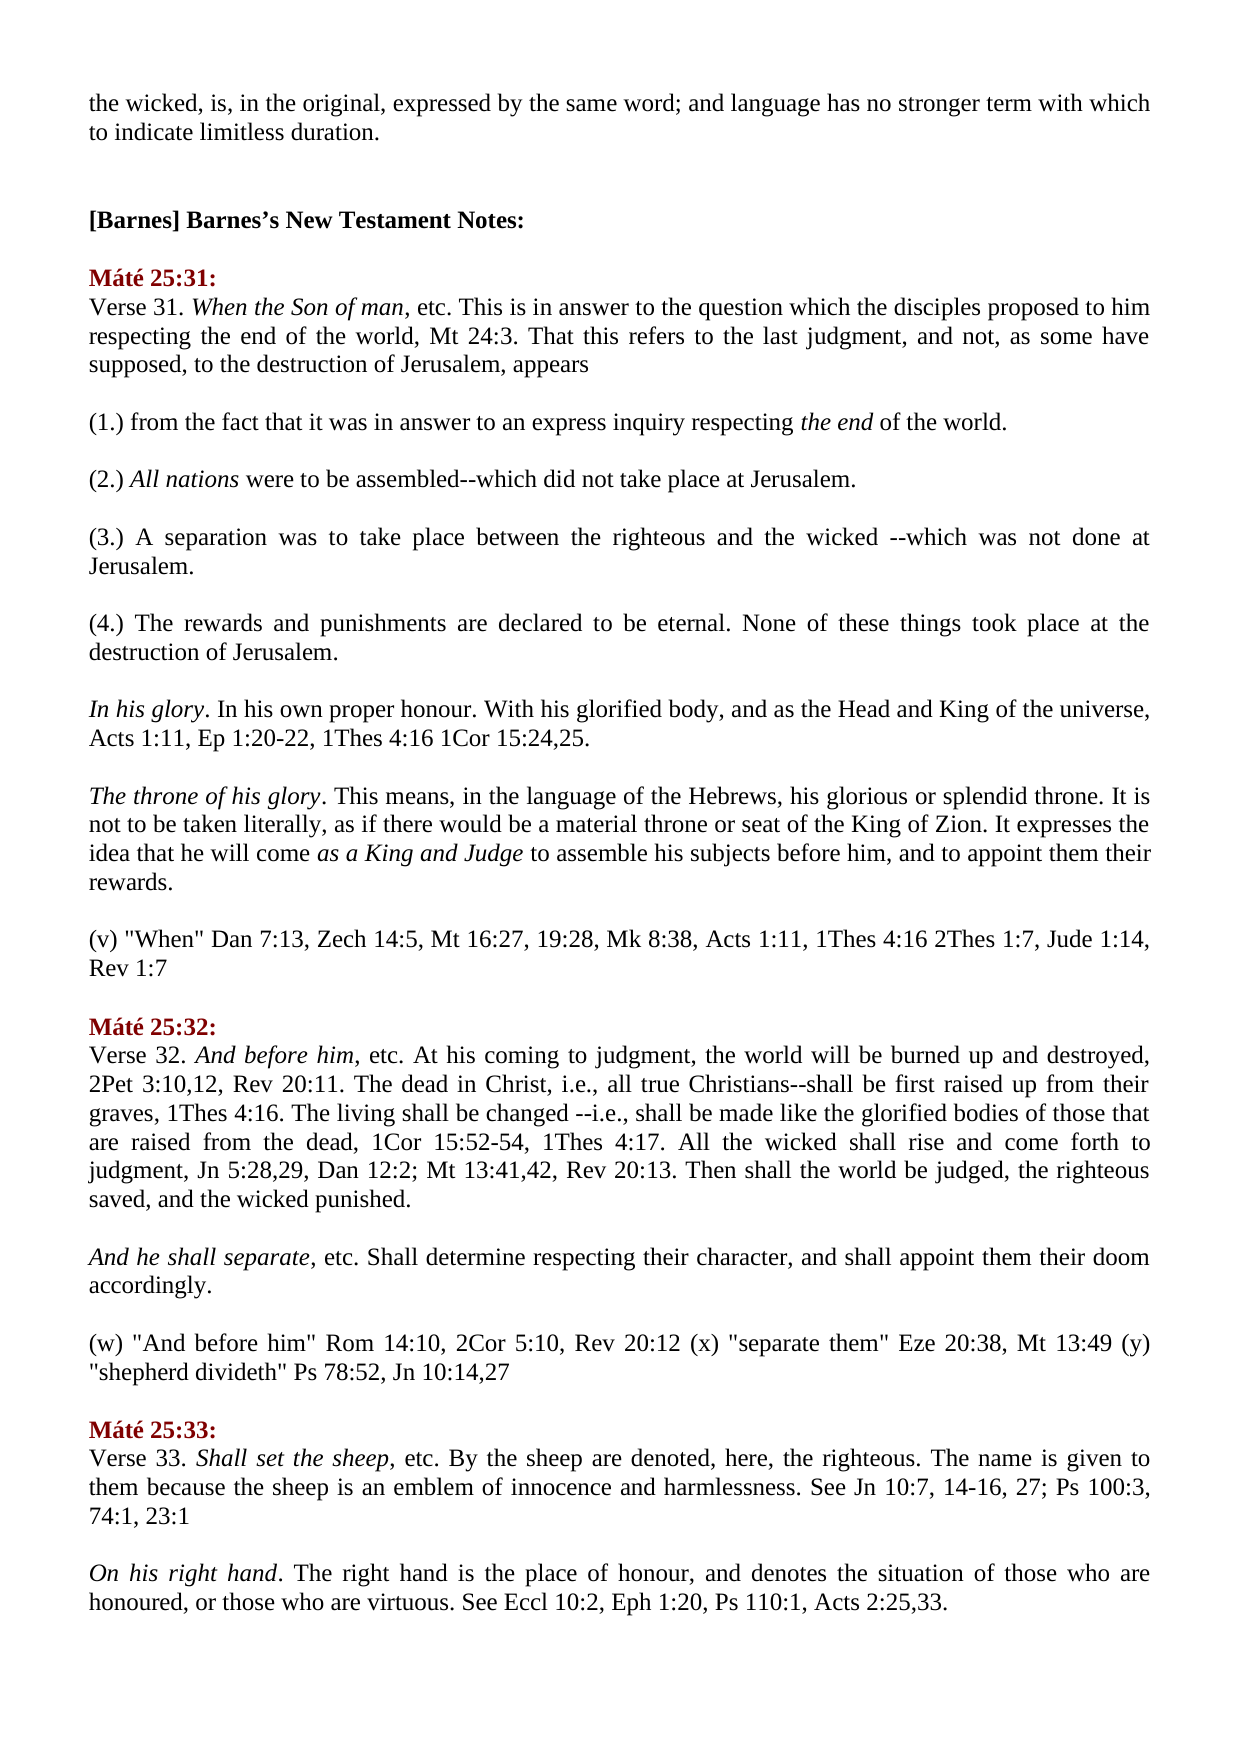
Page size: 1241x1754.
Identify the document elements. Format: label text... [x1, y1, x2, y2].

text the wicked, is, in the original, expressed by the same word; and language has no stronger term with which to indicate limitless duration. [88, 88, 1152, 146]
text Máté 25:32: [88, 1012, 1152, 1040]
text Verse 33. Shall set the sheep, etc. By the sheep are denoted, here, the righteous. The name is given to them because the sheep is an emblem of innocence and harmlessness. See Jn 10:7, 14-16, 27; Ps 100:3, 74:1, 23:1 On his right hand. The right hand is the place of honour, and denotes the situation of those who are honoured, or those who are virtuous. See Eccl 10:2, Eph 1:20, Ps 110:1, Acts 2:25,33. [88, 1443, 1152, 1645]
text Máté 25:31: [88, 263, 1152, 292]
text [Barnes] Barnes’s New Testament Notes: [88, 205, 1152, 234]
text Máté 25:33: [88, 1415, 1152, 1443]
text Verse 32. And before him, etc. At his coming to judgment, the world will be burned up and destroyed, 2Pet 3:10,12, Rev 20:11. The dead in Christ, i.e., all true Christians--shall be first raised up from their graves, 1Thes 4:16. The living shall be changed --i.e., shall be made like the glorified bodies of those that are raised from the dead, 1Cor 15:52-54, 1Thes 4:17. All the wicked shall rise and come forth to judgment, Jn 5:28,29, Dan 12:2; Mt 13:41,42, Rev 20:13. Then shall the world be judged, the righteous saved, and the wicked punished. And he shall separate, etc. Shall determine respecting their character, and shall appoint them their doom accordingly. (w) "And before him" Rom 14:10, 2Cor 5:10, Rev 20:12 (x) "separate them" Eze 20:38, Mt 13:49 (y) "shepherd divideth" Ps 78:52, Jn 10:14,27 [88, 1040, 1152, 1385]
text Verse 31. When the Son of man, etc. This is in answer to the question which the disciples proposed to him respecting the end of the world, Mt 24:3. That this refers to the last judgment, and not, as some have supposed, to the destruction of Jerusalem, appears (1.) from the fact that it was in answer to an express inquiry respecting the end of the world. (2.) All nations were to be assembled--which did not take place at Jerusalem. (3.) A separation was to take place between the righteous and the wicked --which was not done at Jerusalem. (4.) The rewards and punishments are declared to be eternal. None of these things took place at the destruction of Jerusalem. In his glory. In his own proper honour. With his glorified body, and as the Head and King of the universe, Acts 1:11, Ep 1:20-22, 1Thes 4:16 1Cor 15:24,25. The throne of his glory. This means, in the language of the Hebrews, his glorious or splendid throne. It is not to be taken literally, as if there would be a material throne or seat of the King of Zion. It expresses the idea that he will come as a King and Judge to assemble his subjects before him, and to appoint them their rewards. (v) "When" Dan 7:13, Zech 14:5, Mt 16:27, 19:28, Mk 8:38, Acts 1:11, 1Thes 4:16 2Thes 1:7, Jude 1:14, Rev 1:7 [88, 292, 1152, 982]
